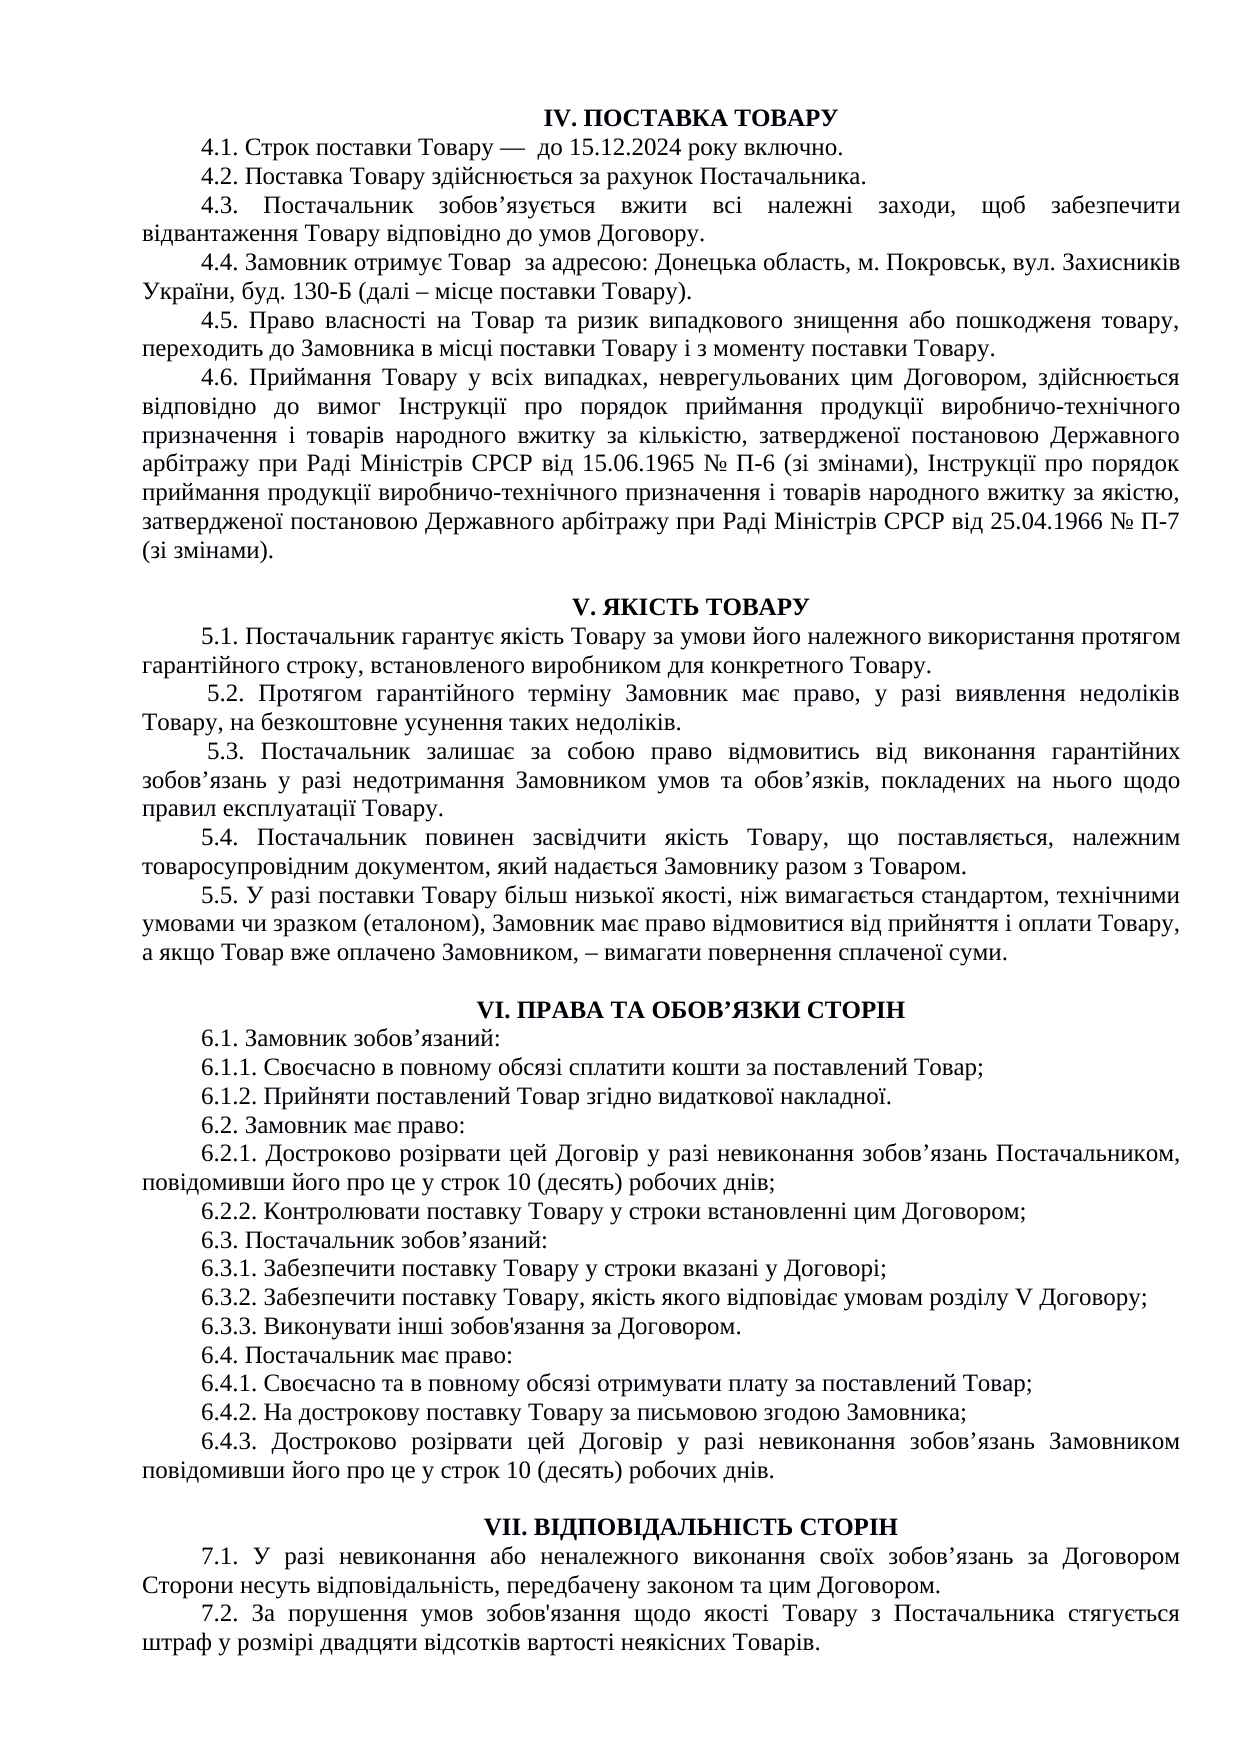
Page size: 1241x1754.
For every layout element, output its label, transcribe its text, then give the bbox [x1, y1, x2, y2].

text 6.3. Постачальник зобов’язаний: [142, 1225, 1181, 1253]
text 5.2. Протягом гарантійного терміну Замовник має право, у разі виявлення недоліків Товару, на безкоштовне усунення таких недоліків. [142, 678, 1181, 736]
text 4.4. Замовник отримує Товар за адресою: Донецька область, м. Покровськ, вул. Захисників України, буд. 130-Б (далі – місце поставки Товару). [142, 247, 1181, 305]
text 6.2. Замовник має право: [142, 1110, 1181, 1138]
text 4.2. Поставка Товару здійснюється за рахунок Постачальника. [142, 161, 1181, 190]
text 6.3.3. Виконувати інші зобов'язання за Договором. [142, 1311, 1181, 1340]
text 6.2.1. Достроково розірвати цей Договір у разі невиконання зобов’язань Постачальником, повідомивши його про це у строк 10 (десять) робочих днів; [142, 1138, 1181, 1196]
text 6.3.2. Забезпечити поставку Товару, якість якого відповідає умовам розділу V Договору; [142, 1282, 1181, 1311]
text 6.4.2. На дострокову поставку Товару за письмовою згодою Замовника; [142, 1397, 1181, 1426]
text 6.1. Замовник зобов’язаний: [142, 1023, 1181, 1052]
text 4.6. Приймання Товару у всіх випадках, неврегульованих цим Договором, здійснюється відповідно до вимог Інструкції про порядок приймання продукції виробничо-технічного призначення і товарів народного вжитку за кількістю, затвердженої постановою Державного арбітражу при Раді Міністрів СРСР від 15.06.1965 № П-6 (зі змінами), Інструкції про порядок приймання продукції виробничо-технічного призначення і товарів народного вжитку за якістю, затвердженої постановою Державного арбітражу при Раді Міністрів СРСР від 25.04.1966 № П-7 (зі змінами). [142, 362, 1181, 563]
text 4.1. Строк поставки Товару — до 15.12.2024 року включно. [142, 132, 1181, 161]
text 4.5. Право власності на Товар та ризик випадкового знищення або пошкодженя товару, переходить до Замовника в місці поставки Товару і з моменту поставки Товару. [142, 305, 1181, 362]
text ІV. ПОСТАВКА ТОВАРУ [142, 103, 1181, 132]
text VІІ. ВІДПОВІДАЛЬНІСТЬ СТОРІН [142, 1512, 1181, 1541]
text V. ЯКІСТЬ ТОВАРУ [142, 592, 1181, 621]
text 6.1.2. Прийняти поставлений Товар згідно видаткової накладної. [142, 1081, 1181, 1110]
text 7.2. За порушення умов зобов'язання щодо якості Товару з Постачальника стягується штраф у розмірі двадцяти відсотків вартості неякісних Товарів. [142, 1598, 1181, 1656]
text 6.4. Постачальник має право: [142, 1340, 1181, 1368]
text 5.1. Постачальник гарантує якість Товару за умови його належного використання протягом гарантійного строку, встановленого виробником для конкретного Товару. [142, 621, 1181, 678]
text 6.4.1. Своєчасно та в повному обсязі отримувати плату за поставлений Товар; [142, 1368, 1181, 1397]
text 6.4.3. Достроково розірвати цей Договір у разі невиконання зобов’язань Замовником повідомивши його про це у строк 10 (десять) робочих днів. [142, 1426, 1181, 1483]
text 6.2.2. Контролювати поставку Товару у строки встановленні цим Договором; [142, 1196, 1181, 1225]
text 5.4. Постачальник повинен засвідчити якість Товару, що поставляється, належним товаросупровідним документом, який надається Замовнику разом з Товаром. [142, 822, 1181, 880]
text 4.3. Постачальник зобов’язується вжити всі належні заходи, щоб забезпечити відвантаження Товару відповідно до умов Договору. [142, 190, 1181, 247]
text VІ. ПРАВА ТА ОБОВ’ЯЗКИ СТОРІН [142, 995, 1181, 1023]
text 7.1. У разі невиконання або неналежного виконання своїх зобов’язань за Договором Сторони несуть відповідальність, передбачену законом та цим Договором. [142, 1541, 1181, 1598]
text 5.5. У разі поставки Товару більш низької якості, ніж вимагається стандартом, технічними умовами чи зразком (еталоном), Замовник має право відмовитися від прийняття і оплати Товару, а якщо Товар вже оплачено Замовником, – вимагати повернення сплаченої суми. [142, 880, 1181, 966]
text 5.3. Постачальник залишає за собою право відмовитись від виконання гарантійних зобов’язань у разі недотримання Замовником умов та обов’язків, покладених на нього щодо правил експлуатації Товару. [142, 736, 1181, 822]
text 6.1.1. Своєчасно в повному обсязі сплатити кошти за поставлений Товар; [142, 1052, 1181, 1081]
text 6.3.1. Забезпечити поставку Товару у строки вказані у Договорі; [142, 1253, 1181, 1282]
